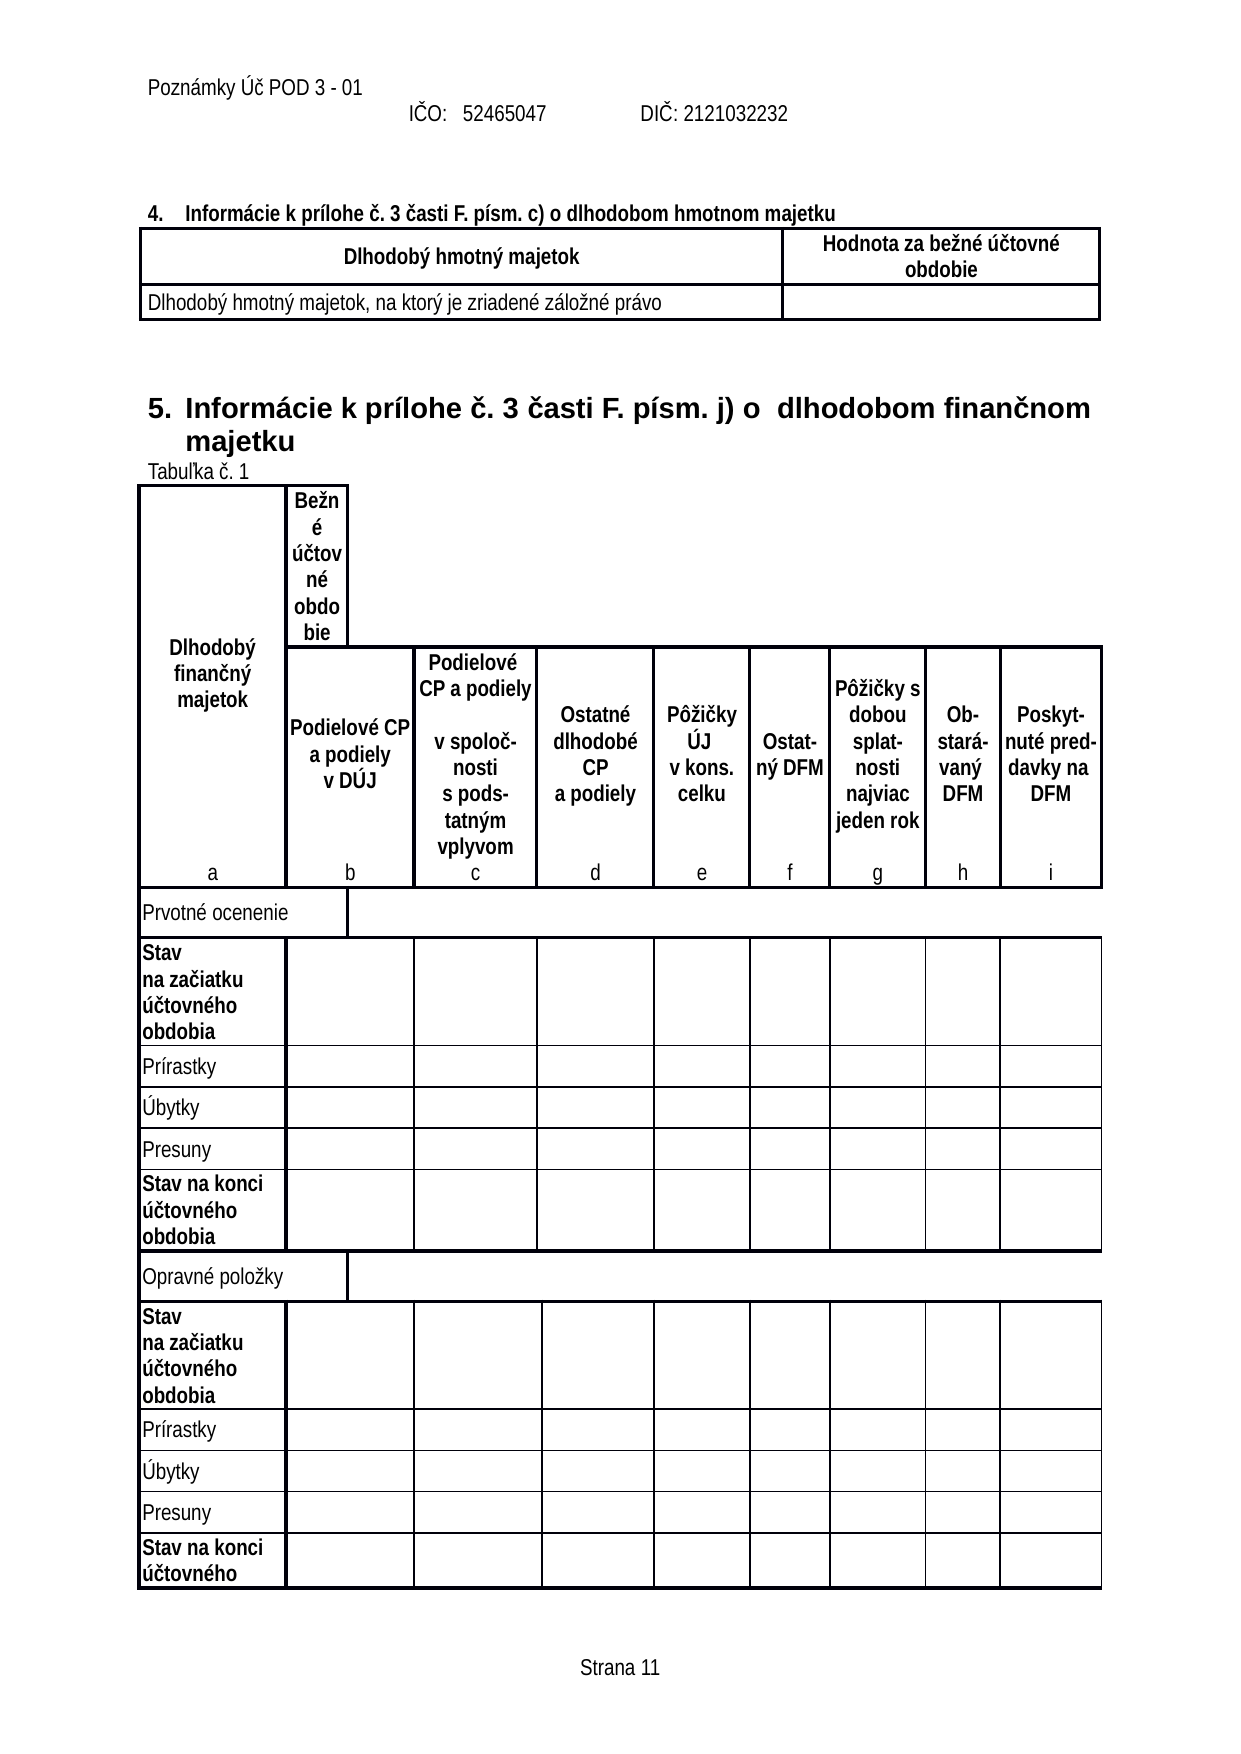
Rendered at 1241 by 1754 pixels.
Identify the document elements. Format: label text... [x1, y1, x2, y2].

table_cell Prvotné ocenenie [141, 889, 346, 936]
table_cell [543, 1303, 653, 1408]
table_cell [926, 1410, 999, 1449]
table_cell [751, 1170, 829, 1249]
table_cell Stav na konci účtovného [141, 1534, 284, 1586]
table_cell e [655, 859, 748, 886]
text Tabuľka č. 1 [148, 458, 1092, 484]
table_cell [543, 1451, 653, 1491]
table_header Dlhodobý finančný majetok [141, 487, 284, 859]
table_cell f [751, 859, 828, 886]
table_cell [538, 1088, 653, 1127]
table_header Hodnota za bežné účtovné obdobie [784, 230, 1098, 283]
table_cell [831, 1129, 925, 1169]
table_cell [926, 1170, 999, 1249]
table_cell Poskyt-nuté pred-davky na DFM [1002, 649, 1100, 859]
table_cell [655, 1129, 749, 1169]
table_cell Podielové CP a podiely v spoloč-nosti s pods-tatným vplyvom [416, 649, 535, 859]
table_cell [1001, 939, 1101, 1044]
table_cell [538, 1170, 653, 1249]
table_cell [751, 1046, 829, 1086]
table_cell [751, 1129, 829, 1169]
table_cell [784, 286, 1098, 318]
table_cell [831, 1410, 925, 1449]
table_cell Prírastky [141, 1046, 284, 1086]
table_cell [655, 939, 749, 1044]
table_cell d [538, 859, 652, 886]
table_cell [1001, 1303, 1101, 1408]
table_cell [288, 1129, 413, 1169]
table_cell [1001, 1410, 1101, 1449]
table_cell [543, 1492, 653, 1532]
table_cell [1001, 1492, 1101, 1532]
table_cell [288, 1170, 413, 1249]
table_cell [415, 1170, 536, 1249]
table_cell [288, 1088, 413, 1127]
table_cell [543, 1534, 653, 1586]
table_cell Pôžičky ÚJ v kons. celku [655, 649, 748, 859]
table_cell Úbytky [141, 1088, 284, 1127]
table_cell [288, 1534, 413, 1586]
table_cell Ob-stará-vaný DFM [927, 649, 999, 859]
table_cell [288, 939, 413, 1044]
table_cell Presuny [141, 1129, 284, 1169]
table_cell [1001, 1534, 1101, 1586]
table_cell [926, 1303, 999, 1408]
table_cell [831, 1170, 925, 1249]
table_cell Opravné položky [141, 1253, 346, 1299]
table_cell [655, 1451, 749, 1491]
table_cell [831, 1534, 925, 1586]
table_cell [415, 1451, 541, 1491]
table_cell [831, 1451, 925, 1491]
table_cell [926, 1046, 999, 1086]
table_cell h [927, 859, 999, 886]
list Informácie k prílohe č. 3 časti F. písm. c) o dlhodobom hmotnom majetku [148, 200, 1092, 227]
table_cell [288, 1046, 413, 1086]
table_cell Dlhodobý hmotný majetok, na ktorý je zriadené záložné právo [142, 286, 781, 318]
table_cell [538, 939, 653, 1044]
table_cell Stav na konci účtovného obdobia [141, 1170, 284, 1249]
table_cell Podielové CP a podiely v DÚJ [288, 649, 412, 859]
table_cell [415, 1492, 541, 1532]
table_cell [1001, 1170, 1101, 1249]
table_cell [1001, 1129, 1101, 1169]
table_cell [288, 1303, 413, 1408]
table_cell [655, 1170, 749, 1249]
table_cell [751, 1534, 829, 1586]
table_cell Pôžičky s dobou splat-nosti najviac jeden rok [831, 649, 924, 859]
table_cell [655, 1046, 749, 1086]
table_cell [538, 1129, 653, 1169]
table_cell [751, 1303, 829, 1408]
table_cell [655, 1534, 749, 1586]
table_cell [926, 1492, 999, 1532]
table_cell [926, 1534, 999, 1586]
table_cell Prírastky [141, 1410, 284, 1449]
table_cell [655, 1492, 749, 1532]
table_cell Ostatné dlhodobé CP a podiely [538, 649, 652, 859]
table_cell Stav na začiatku účtovného obdobia [141, 939, 284, 1044]
table_cell [415, 939, 536, 1044]
table_cell [288, 1492, 413, 1532]
table_cell [288, 1410, 413, 1449]
table_cell Ostat-ný DFM [751, 649, 828, 859]
table_cell [926, 1451, 999, 1491]
table_cell [415, 1129, 536, 1169]
table_cell [655, 1088, 749, 1127]
table_cell [1001, 1046, 1101, 1086]
table_cell [751, 1451, 829, 1491]
table_cell Úbytky [141, 1451, 284, 1491]
table_cell [415, 1534, 541, 1586]
table_cell [831, 1303, 925, 1408]
table_cell [831, 1088, 925, 1127]
table_cell [926, 1129, 999, 1169]
table_cell [831, 1046, 925, 1086]
table_cell [415, 1088, 536, 1127]
table_cell [415, 1303, 541, 1408]
table_cell [751, 1088, 829, 1127]
table_cell a [141, 859, 284, 886]
table_cell b [288, 859, 412, 886]
table_cell Stav na začiatku účtovného obdobia [141, 1303, 284, 1408]
table_cell Presuny [141, 1492, 284, 1532]
table_cell [655, 1303, 749, 1408]
table_cell [415, 1410, 541, 1449]
table_cell [926, 939, 999, 1044]
table_cell c [416, 859, 535, 886]
table_cell [831, 1492, 925, 1532]
table_header Dlhodobý hmotný majetok [142, 230, 781, 283]
table_cell [1001, 1088, 1101, 1127]
title Informácie k prílohe č. 3 časti F. písm. j) o dlhodobom finančnom majetku [148, 391, 1092, 458]
table_cell [926, 1088, 999, 1127]
table_cell i [1002, 859, 1100, 886]
table_cell [751, 1492, 829, 1532]
table_cell [751, 1410, 829, 1449]
table_cell [543, 1410, 653, 1449]
table_cell [1001, 1451, 1101, 1491]
table_cell [415, 1046, 536, 1086]
table_cell [751, 939, 829, 1044]
table_header Bežné účtovné obdobie [288, 487, 346, 645]
table_cell [831, 939, 925, 1044]
table_cell [655, 1410, 749, 1449]
table_cell [288, 1451, 413, 1491]
table_cell [538, 1046, 653, 1086]
table_cell g [831, 859, 924, 886]
